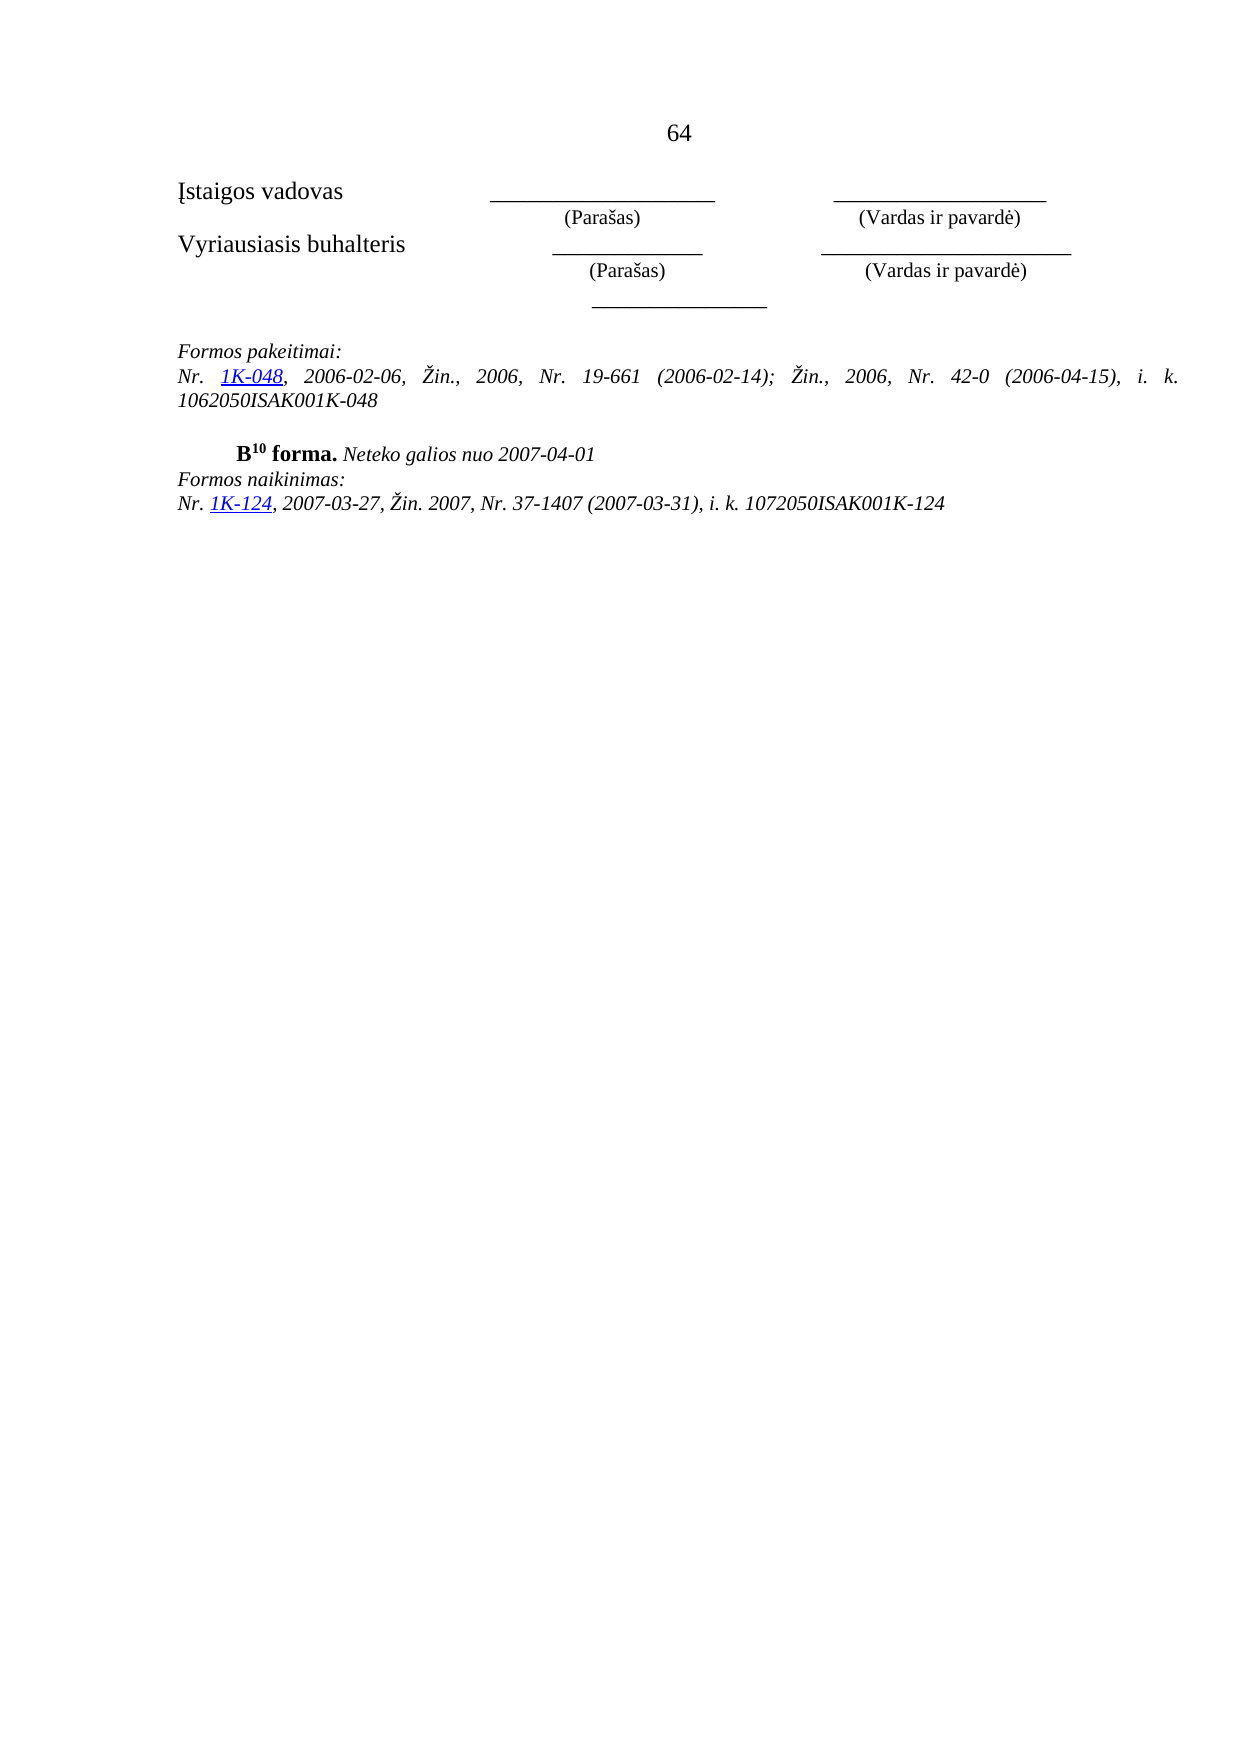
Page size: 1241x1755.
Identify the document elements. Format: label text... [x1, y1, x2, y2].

text ______________ [177, 282, 1181, 311]
text Formos pakeitimai: [177, 339, 1181, 363]
text Nr. 1K-048, 2006-02-06, Žin., 2006, Nr. 19-661 (2006-02-14); Žin., 2006, Nr. 42-0 (2006-04-15), i. k. 1062050ISAK001K-048 [177, 363, 1181, 412]
text Vyriausiasis buhalteris ____________ ____________________ [177, 229, 1181, 258]
text Nr. 1K-124, 2007-03-27, Žin. 2007, Nr. 37-1407 (2007-03-31), i. k. 1072050ISAK001K-124 [177, 491, 1181, 515]
text Įstaigos vadovas __________________ _________________ [177, 176, 1181, 205]
text (Parašas) (Vardas ir pavardė) [177, 205, 1181, 229]
text (Parašas) (Vardas ir pavardė) [177, 258, 1181, 282]
text Formos naikinimas: [177, 467, 1181, 491]
text B10 forma. Neteko galios nuo 2007-04-01 [177, 440, 1181, 467]
